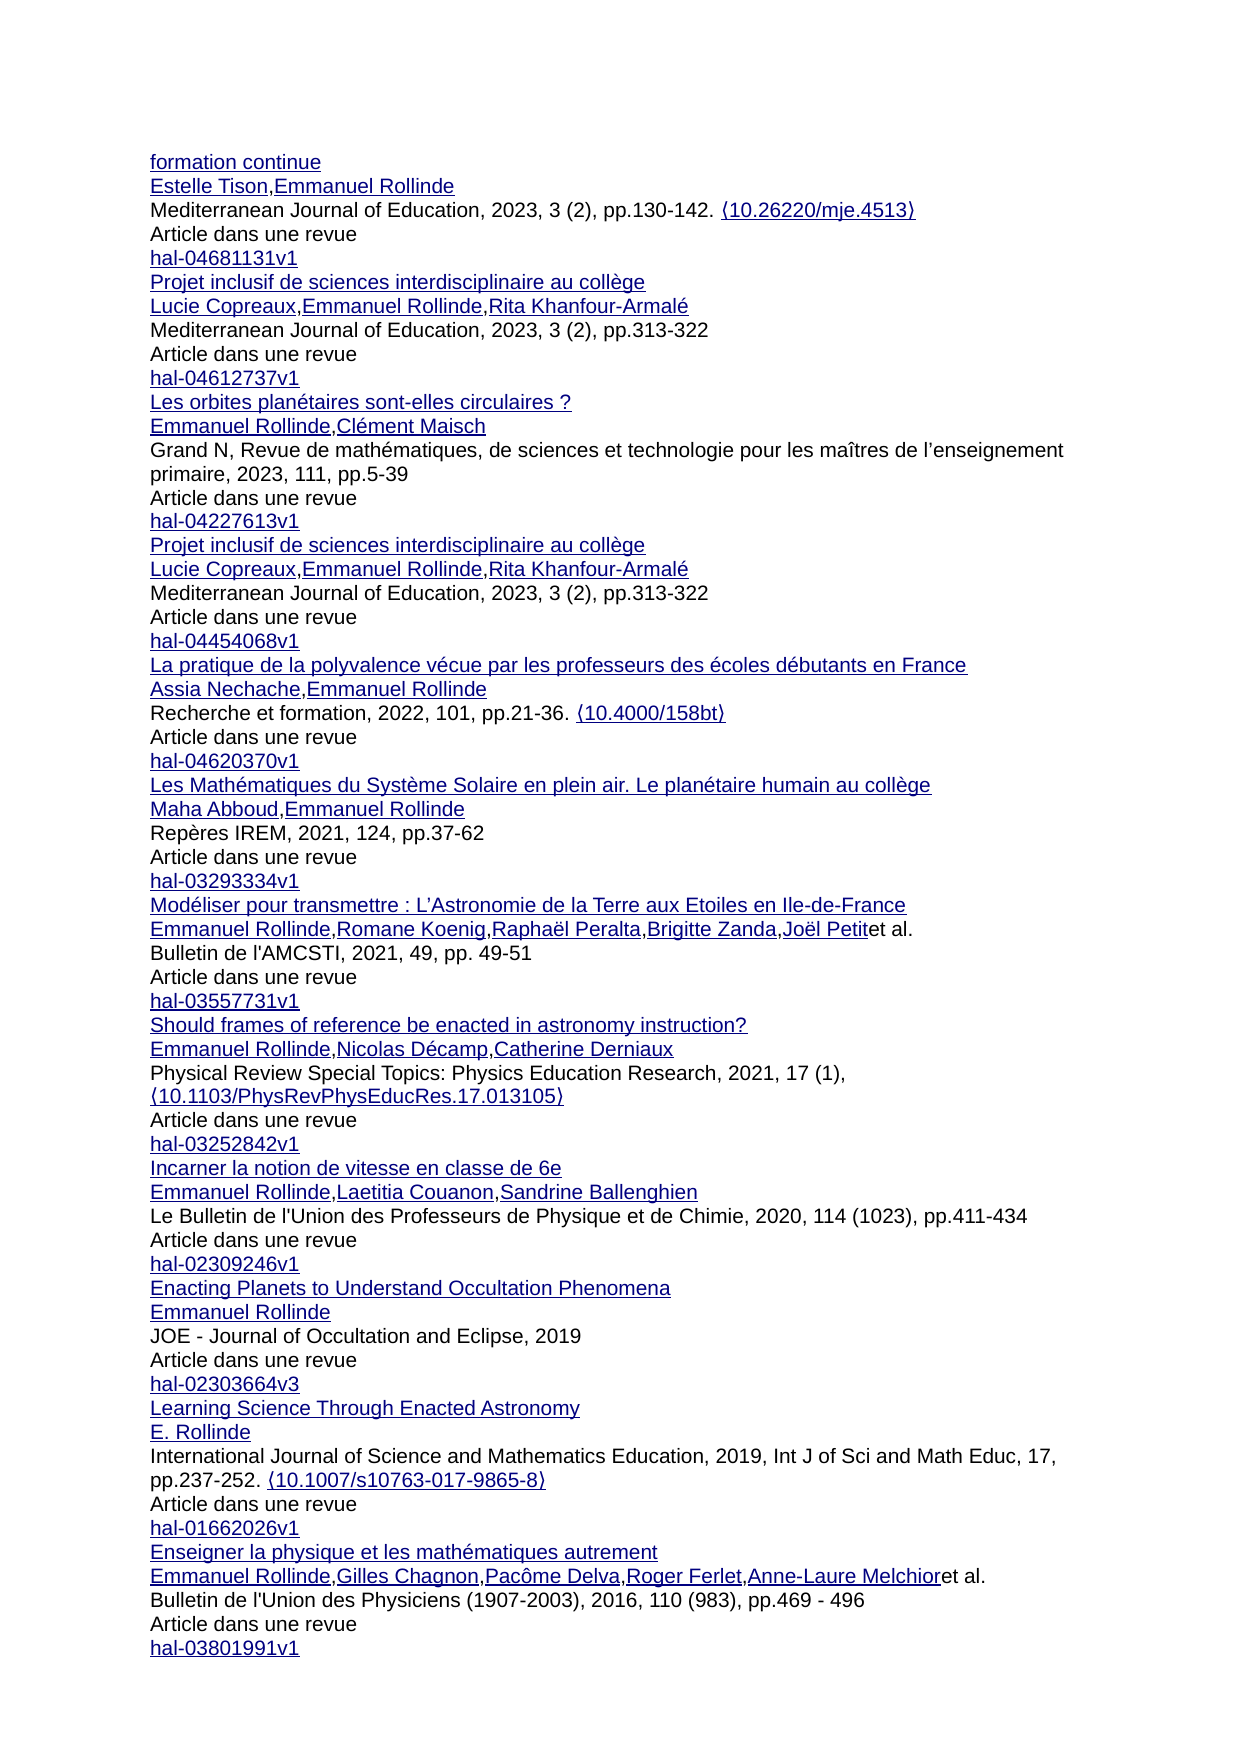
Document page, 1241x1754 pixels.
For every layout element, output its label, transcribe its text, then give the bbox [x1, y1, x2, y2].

table_cell Les Mathématiques du Système Solaire en plein air. Le planétaire humain au collège Maha Abboud,Emmanuel Rollinde Repères IREM, 2021, 124, pp.37-62 Article dans une revue hal-03293334v1 [150, 773, 1090, 893]
table_cell Projet inclusif de sciences interdisciplinaire au collège Lucie Copreaux,Emmanuel Rollinde,Rita Khanfour-Armalé Mediterranean Journal of Education, 2023, 3 (2), pp.313-322 Article dans une revue hal-04612737v1 [150, 270, 1090, 389]
table_cell La pratique de la polyvalence vécue par les professeurs des écoles débutants en France Assia Nechache,Emmanuel Rollinde Recherche et formation, 2022, 101, pp.21-36. ⟨10.4000/158bt⟩ Article dans une revue hal-04620370v1 [150, 653, 1090, 773]
table_cell Incarner la notion de vitesse en classe de 6e Emmanuel Rollinde,Laetitia Couanon,Sandrine Ballenghien Le Bulletin de l'Union des Professeurs de Physique et de Chimie, 2020, 114 (1023), pp.411-434 Article dans une revue hal-02309246v1 [150, 1156, 1090, 1276]
table_cell Enacting Planets to Understand Occultation Phenomena Emmanuel Rollinde JOE - Journal of Occultation and Eclipse, 2019 Article dans une revue hal-02303664v3 [150, 1276, 1090, 1396]
table_cell Les orbites planétaires sont-elles circulaires ? Emmanuel Rollinde,Clément Maisch Grand N, Revue de mathématiques, de sciences et technologie pour les maîtres de l’enseignement primaire, 2023, 111, pp.5-39 Article dans une revue hal-04227613v1 [150, 390, 1090, 533]
table_cell Enseigner la physique et les mathématiques autrement Emmanuel Rollinde,Gilles Chagnon,Pacôme Delva,Roger Ferlet,Anne-Laure Melchioret al. Bulletin de l'Union des Physiciens (1907-2003), 2016, 110 (983), pp.469 - 496 Article dans une revue hal-03801991v1 [150, 1540, 1090, 1659]
table_cell Projet inclusif de sciences interdisciplinaire au collège Lucie Copreaux,Emmanuel Rollinde,Rita Khanfour-Armalé Mediterranean Journal of Education, 2023, 3 (2), pp.313-322 Article dans une revue hal-04454068v1 [150, 533, 1090, 653]
table_cell Learning Science Through Enacted Astronomy E. Rollinde International Journal of Science and Mathematics Education, 2019, Int J of Sci and Math Educ, 17, pp.237-252. ⟨10.1007/s10763-017-9865-8⟩ Article dans une revue hal-01662026v1 [150, 1396, 1090, 1539]
table_cell Modéliser pour transmettre : L’Astronomie de la Terre aux Etoiles en Ile-de-France Emmanuel Rollinde,Romane Koenig,Raphaël Peralta,Brigitte Zanda,Joël Petitet al. Bulletin de l'AMCSTI, 2021, 49, pp. 49-51 Article dans une revue hal-03557731v1 [150, 893, 1090, 1012]
table_cell formation continue Estelle Tison,Emmanuel Rollinde Mediterranean Journal of Education, 2023, 3 (2), pp.130-142. ⟨10.26220/mje.4513⟩ Article dans une revue hal-04681131v1 [150, 150, 1090, 270]
table_cell Should frames of reference be enacted in astronomy instruction? Emmanuel Rollinde,Nicolas Décamp,Catherine Derniaux Physical Review Special Topics: Physics Education Research, 2021, 17 (1), ⟨10.1103/PhysRevPhysEducRes.17.013105⟩ Article dans une revue hal-03252842v1 [150, 1013, 1090, 1156]
